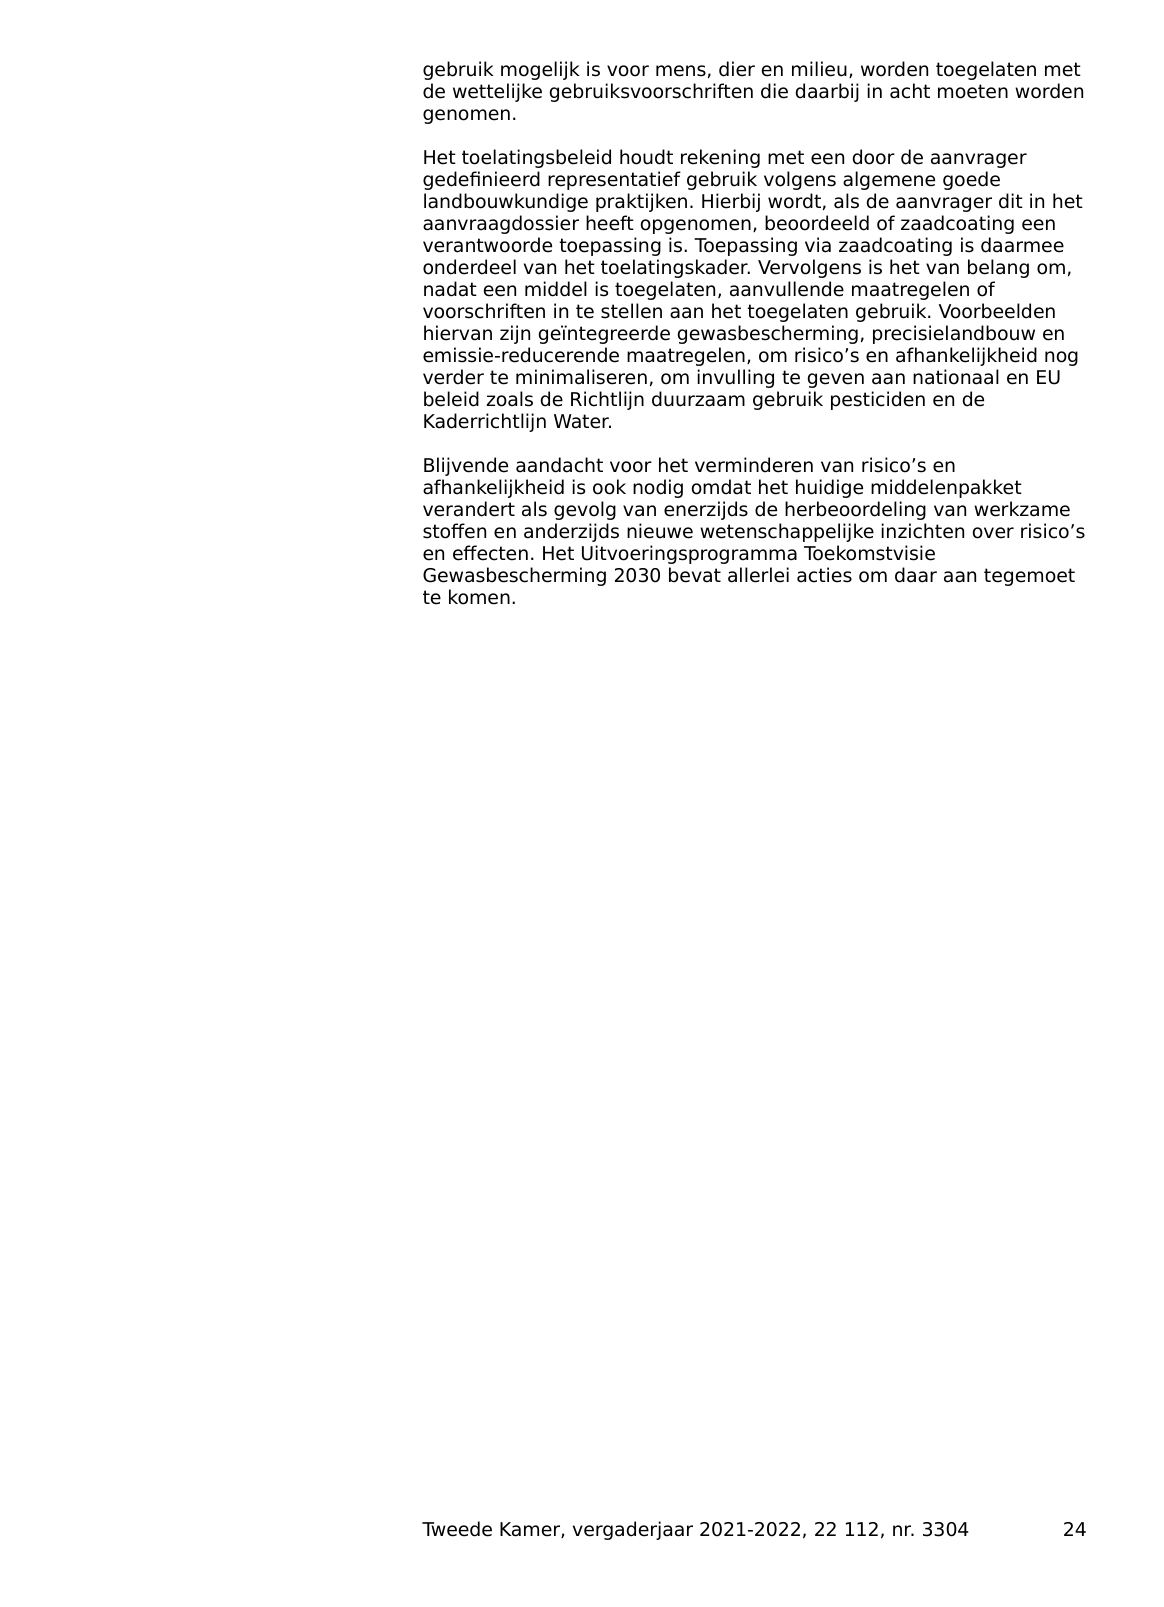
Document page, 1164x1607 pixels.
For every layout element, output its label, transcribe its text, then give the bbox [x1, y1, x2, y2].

text gebruik mogelijk is voor mens, dier en milieu, worden toegelaten met de wettelijke gebruiksvoorschriften die daarbij in acht moeten worden genomen. [422, 59, 1087, 125]
text Blijvende aandacht voor het verminderen van risico’s en afhankelijkheid is ook nodig omdat het huidige middelenpakket verandert als gevolg van enerzijds de herbeoordeling van werkzame stoffen en anderzijds nieuwe wetenschappelijke inzichten over risico’s en effecten. Het Uitvoeringsprogramma Toekomstvisie Gewasbescherming 2030 bevat allerlei acties om daar aan tegemoet te komen. [422, 455, 1087, 609]
text Het toelatingsbeleid houdt rekening met een door de aanvrager gedefinieerd representatief gebruik volgens algemene goede landbouwkundige praktijken. Hierbij wordt, als de aanvrager dit in het aanvraagdossier heeft opgenomen, beoordeeld of zaadcoating een verantwoorde toepassing is. Toepassing via zaadcoating is daarmee onderdeel van het toelatingskader. Vervolgens is het van belang om, nadat een middel is toegelaten, aanvullende maatregelen of voorschriften in te stellen aan het toegelaten gebruik. Voorbeelden hiervan zijn geïntegreerde gewasbescherming, precisielandbouw en emissie-reducerende maatregelen, om risico’s en afhankelijkheid nog verder te minimaliseren, om invulling te geven aan nationaal en EU beleid zoals de Richtlijn duurzaam gebruik pesticiden en de Kaderrichtlijn Water. [422, 147, 1087, 433]
